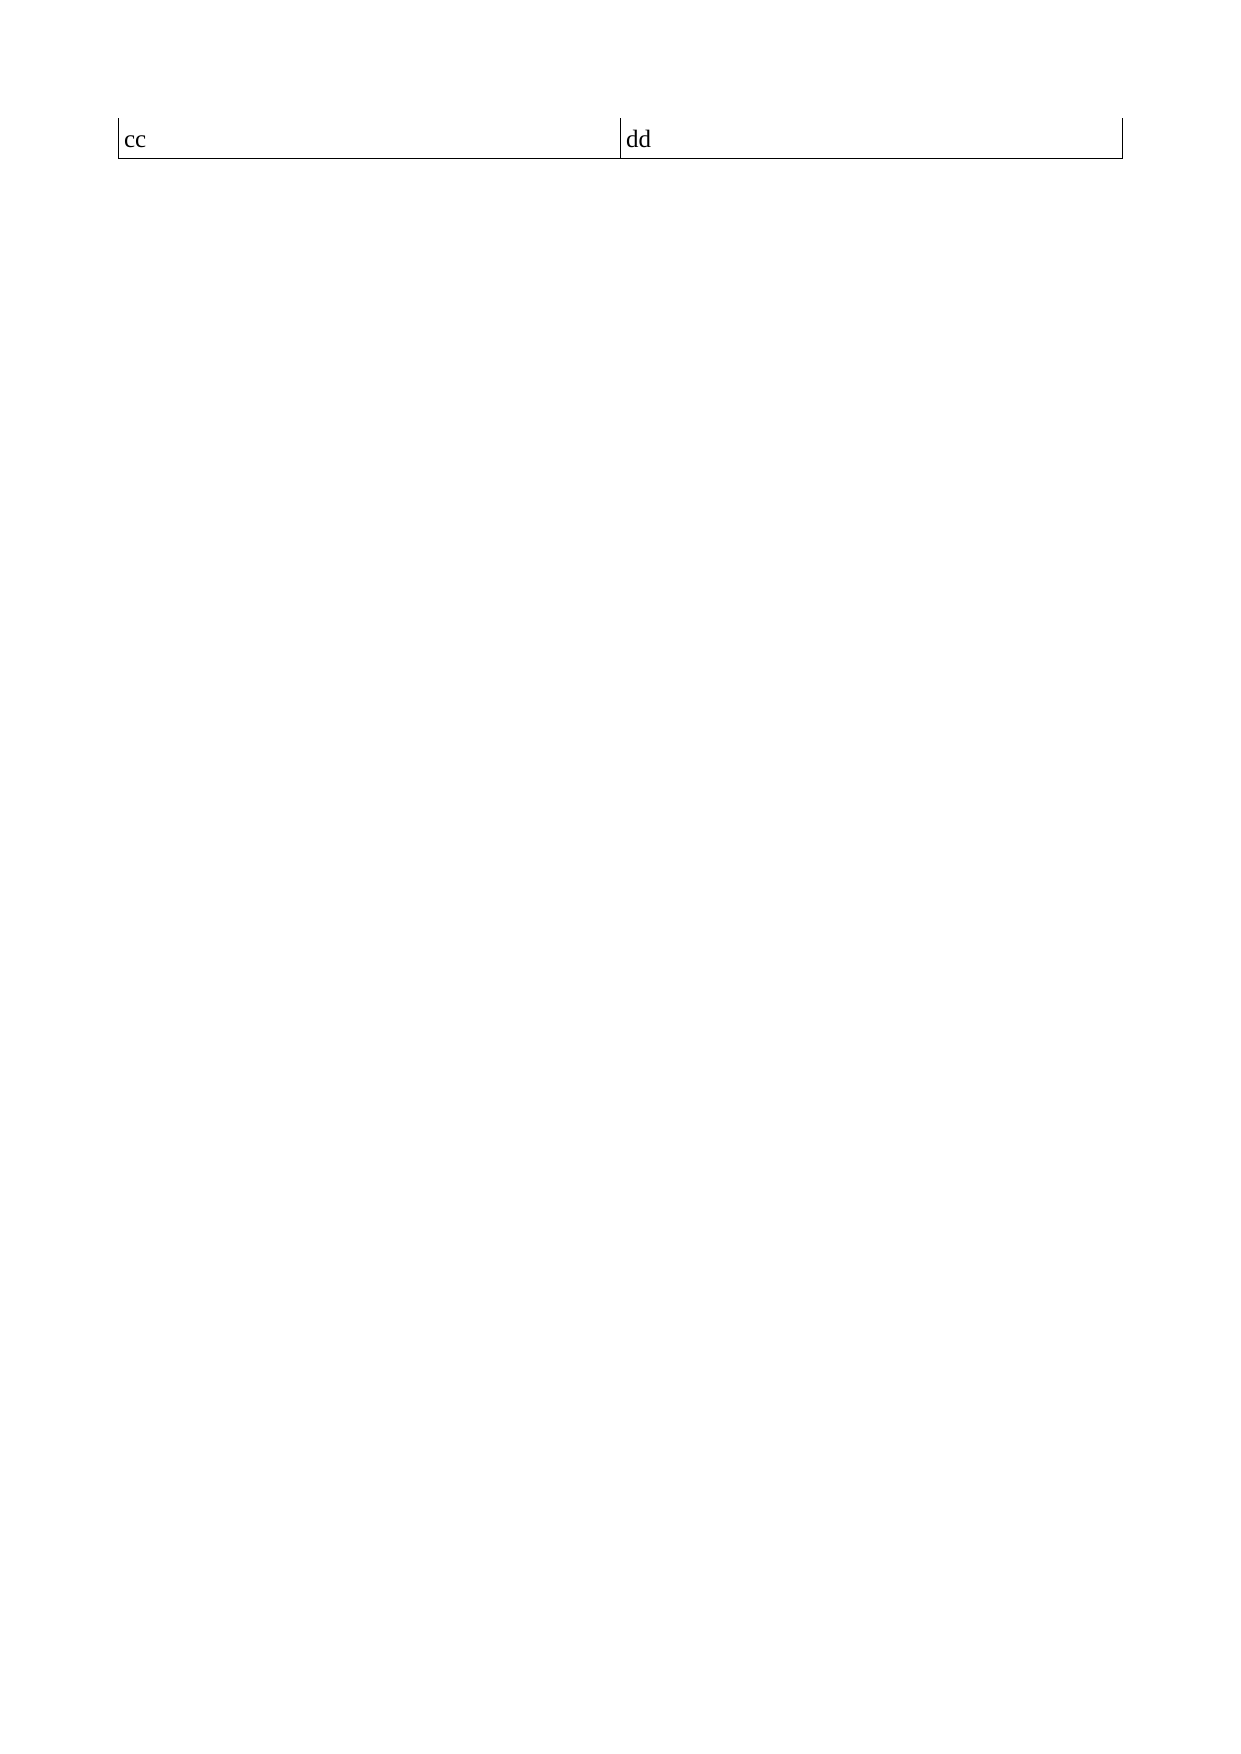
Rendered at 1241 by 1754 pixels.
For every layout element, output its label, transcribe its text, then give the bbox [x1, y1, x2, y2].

table_cell dd [621, 118, 1122, 158]
table_cell cc [119, 118, 620, 158]
